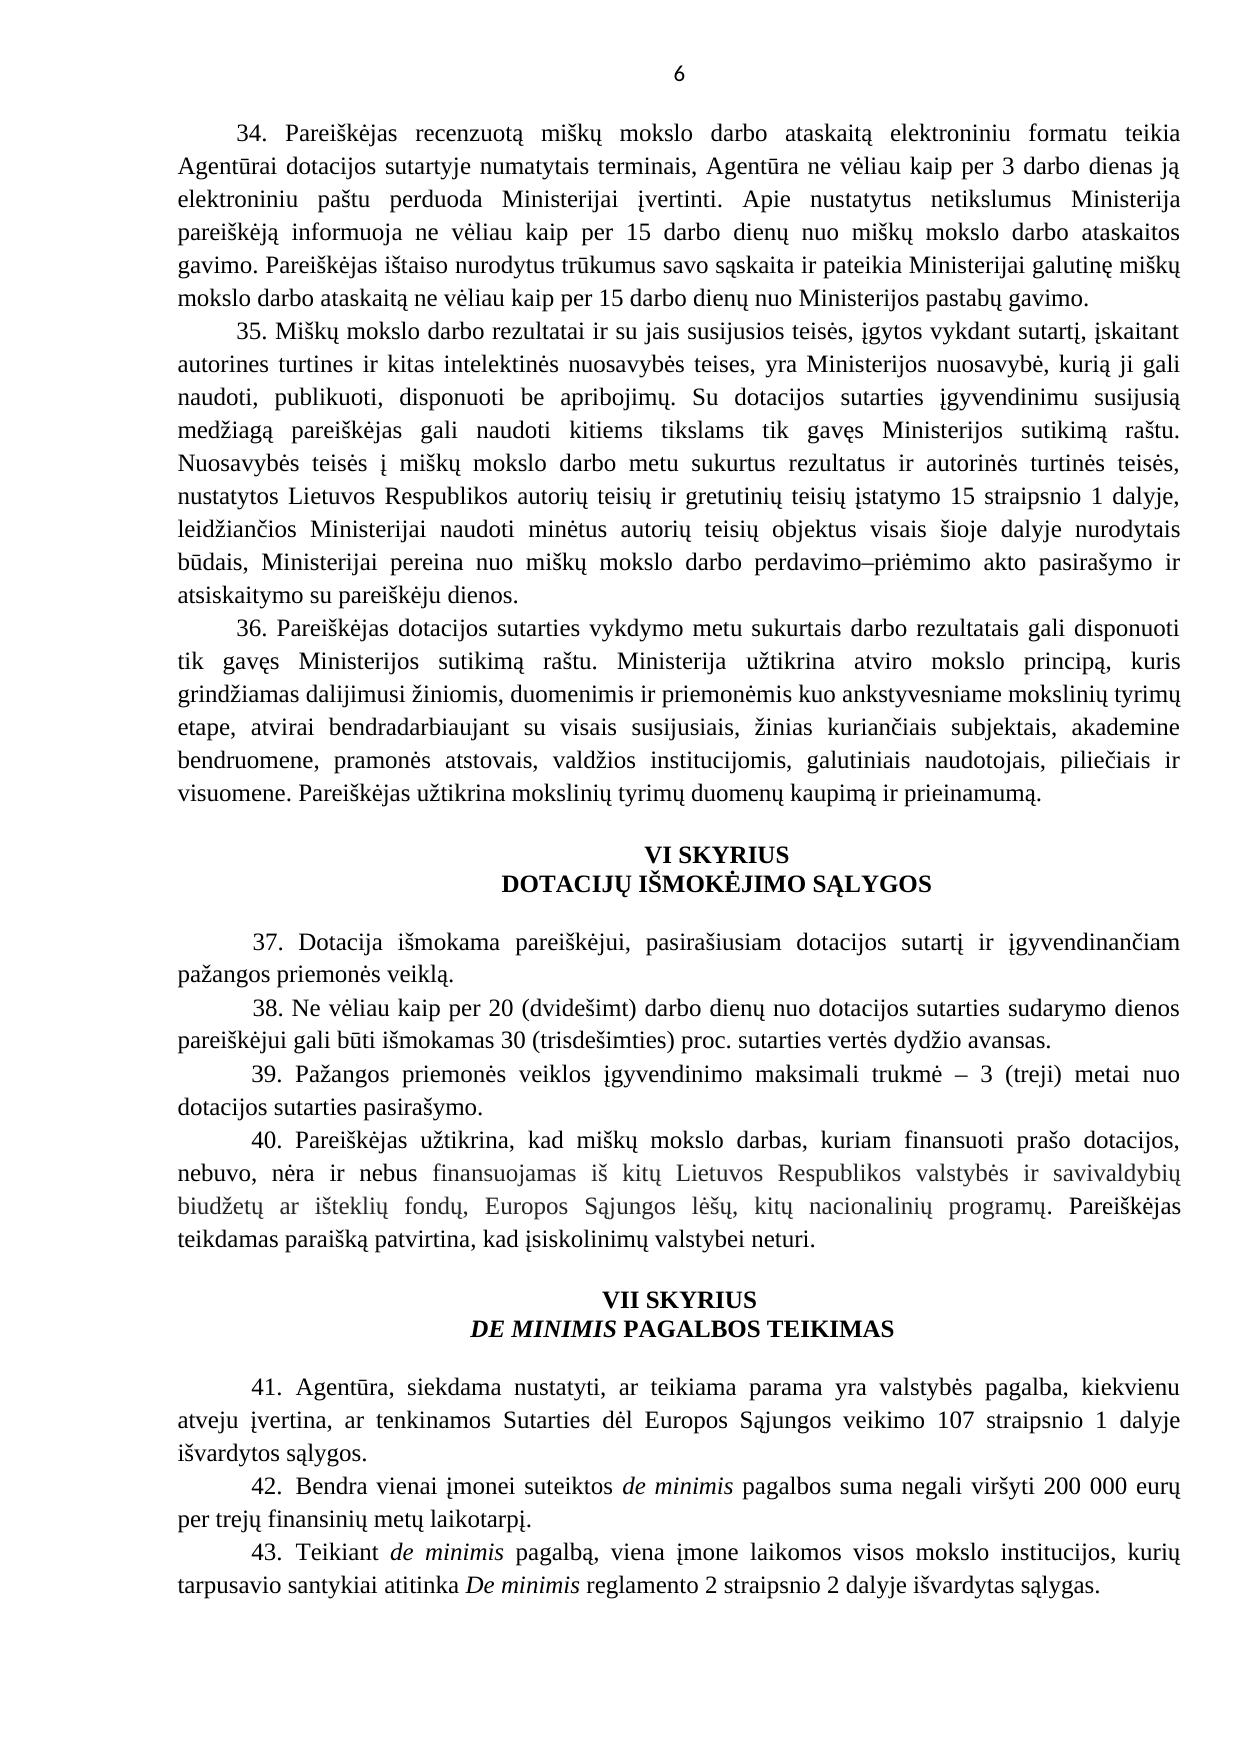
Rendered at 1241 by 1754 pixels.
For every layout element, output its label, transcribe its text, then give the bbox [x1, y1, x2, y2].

text 34. Pareiškėjas recenzuotą miškų mokslo darbo ataskaitą elektroniniu formatu teikia Agentūrai dotacijos sutartyje numatytais terminais, Agentūra ne vėliau kaip per 3 darbo dienas ją elektroniniu paštu perduoda Ministerijai įvertinti. Apie nustatytus netikslumus Ministerija pareiškėją informuoja ne vėliau kaip per 15 darbo dienų nuo miškų mokslo darbo ataskaitos gavimo. Pareiškėjas ištaiso nurodytus trūkumus savo sąskaita ir pateikia Ministerijai galutinę miškų mokslo darbo ataskaitą ne vėliau kaip per 15 darbo dienų nuo Ministerijos pastabų gavimo. [177, 118, 1181, 312]
text 37. Dotacija išmokama pareiškėjui, pasirašiusiam dotacijos sutartį ir įgyvendinančiam pažangos priemonės veiklą. [177, 927, 1181, 988]
text DE MINIMIS PAGALBOS TEIKIMAS [177, 1314, 1181, 1343]
text 41. Agentūra, siekdama nustatyti, ar teikiama parama yra valstybės pagalba, kiekvienu atveju įvertina, ar tenkinamos Sutarties dėl Europos Sąjungos veikimo 107 straipsnio 1 dalyje išvardytos sąlygos. [177, 1372, 1181, 1467]
text 36. Pareiškėjas dotacijos sutarties vykdymo metu sukurtais darbo rezultatais gali disponuoti tik gavęs Ministerijos sutikimą raštu. Ministerija užtikrina atviro mokslo principą, kuris grindžiamas dalijimusi žiniomis, duomenimis ir priemonėmis kuo ankstyvesniame mokslinių tyrimų etape, atvirai bendradarbiaujant su visais susijusiais, žinias kuriančiais subjektais, akademine bendruomene, pramonės atstovais, valdžios institucijomis, galutiniais naudotojais, piliečiais ir visuomene. Pareiškėjas užtikrina mokslinių tyrimų duomenų kaupimą ir prieinamumą. [177, 613, 1181, 807]
text 43. Teikiant de minimis pagalbą, viena įmone laikomos visos mokslo institucijos, kurių tarpusavio santykiai atitinka De minimis reglamento 2 straipsnio 2 dalyje išvardytas sąlygas. [177, 1537, 1181, 1599]
text VII SKYRIUS [177, 1286, 1181, 1314]
text VI SKYRIUS [177, 840, 1181, 869]
text DOTACIJŲ IŠMOKĖJIMO SĄLYGOS [177, 869, 1181, 898]
text 40. Pareiškėjas užtikrina, kad miškų mokslo darbas, kuriam finansuoti prašo dotacijos, nebuvo, nėra ir nebus finansuojamas iš kitų Lietuvos Respublikos valstybės ir savivaldybių biudžetų ar išteklių fondų, Europos Sąjungos lėšų, kitų nacionalinių programų. Pareiškėjas teikdamas paraišką patvirtina, kad įsiskolinimų valstybei neturi. [177, 1125, 1181, 1252]
text 39. Pažangos priemonės veiklos įgyvendinimo maksimali trukmė – 3 (treji) metai nuo dotacijos sutarties pasirašymo. [177, 1059, 1181, 1120]
text 42. Bendra vienai įmonei suteiktos de minimis pagalbos suma negali viršyti 200 000 eurų per trejų finansinių metų laikotarpį. [177, 1471, 1181, 1533]
text 35. Miškų mokslo darbo rezultatai ir su jais susijusios teisės, įgytos vykdant sutartį, įskaitant autorines turtines ir kitas intelektinės nuosavybės teises, yra Ministerijos nuosavybė, kurią ji gali naudoti, publikuoti, disponuoti be apribojimų. Su dotacijos sutarties įgyvendinimu susijusią medžiagą pareiškėjas gali naudoti kitiems tikslams tik gavęs Ministerijos sutikimą raštu. Nuosavybės teisės į miškų mokslo darbo metu sukurtus rezultatus ir autorinės turtinės teisės, nustatytos Lietuvos Respublikos autorių teisių ir gretutinių teisių įstatymo 15 straipsnio 1 dalyje, leidžiančios Ministerijai naudoti minėtus autorių teisių objektus visais šioje dalyje nurodytais būdais, Ministerijai pereina nuo miškų mokslo darbo perdavimo–priėmimo akto pasirašymo ir atsiskaitymo su pareiškėju dienos. [177, 316, 1181, 609]
text 38. Ne vėliau kaip per 20 (dvidešimt) darbo dienų nuo dotacijos sutarties sudarymo dienos pareiškėjui gali būti išmokamas 30 (trisdešimties) proc. sutarties vertės dydžio avansas. [177, 993, 1181, 1054]
